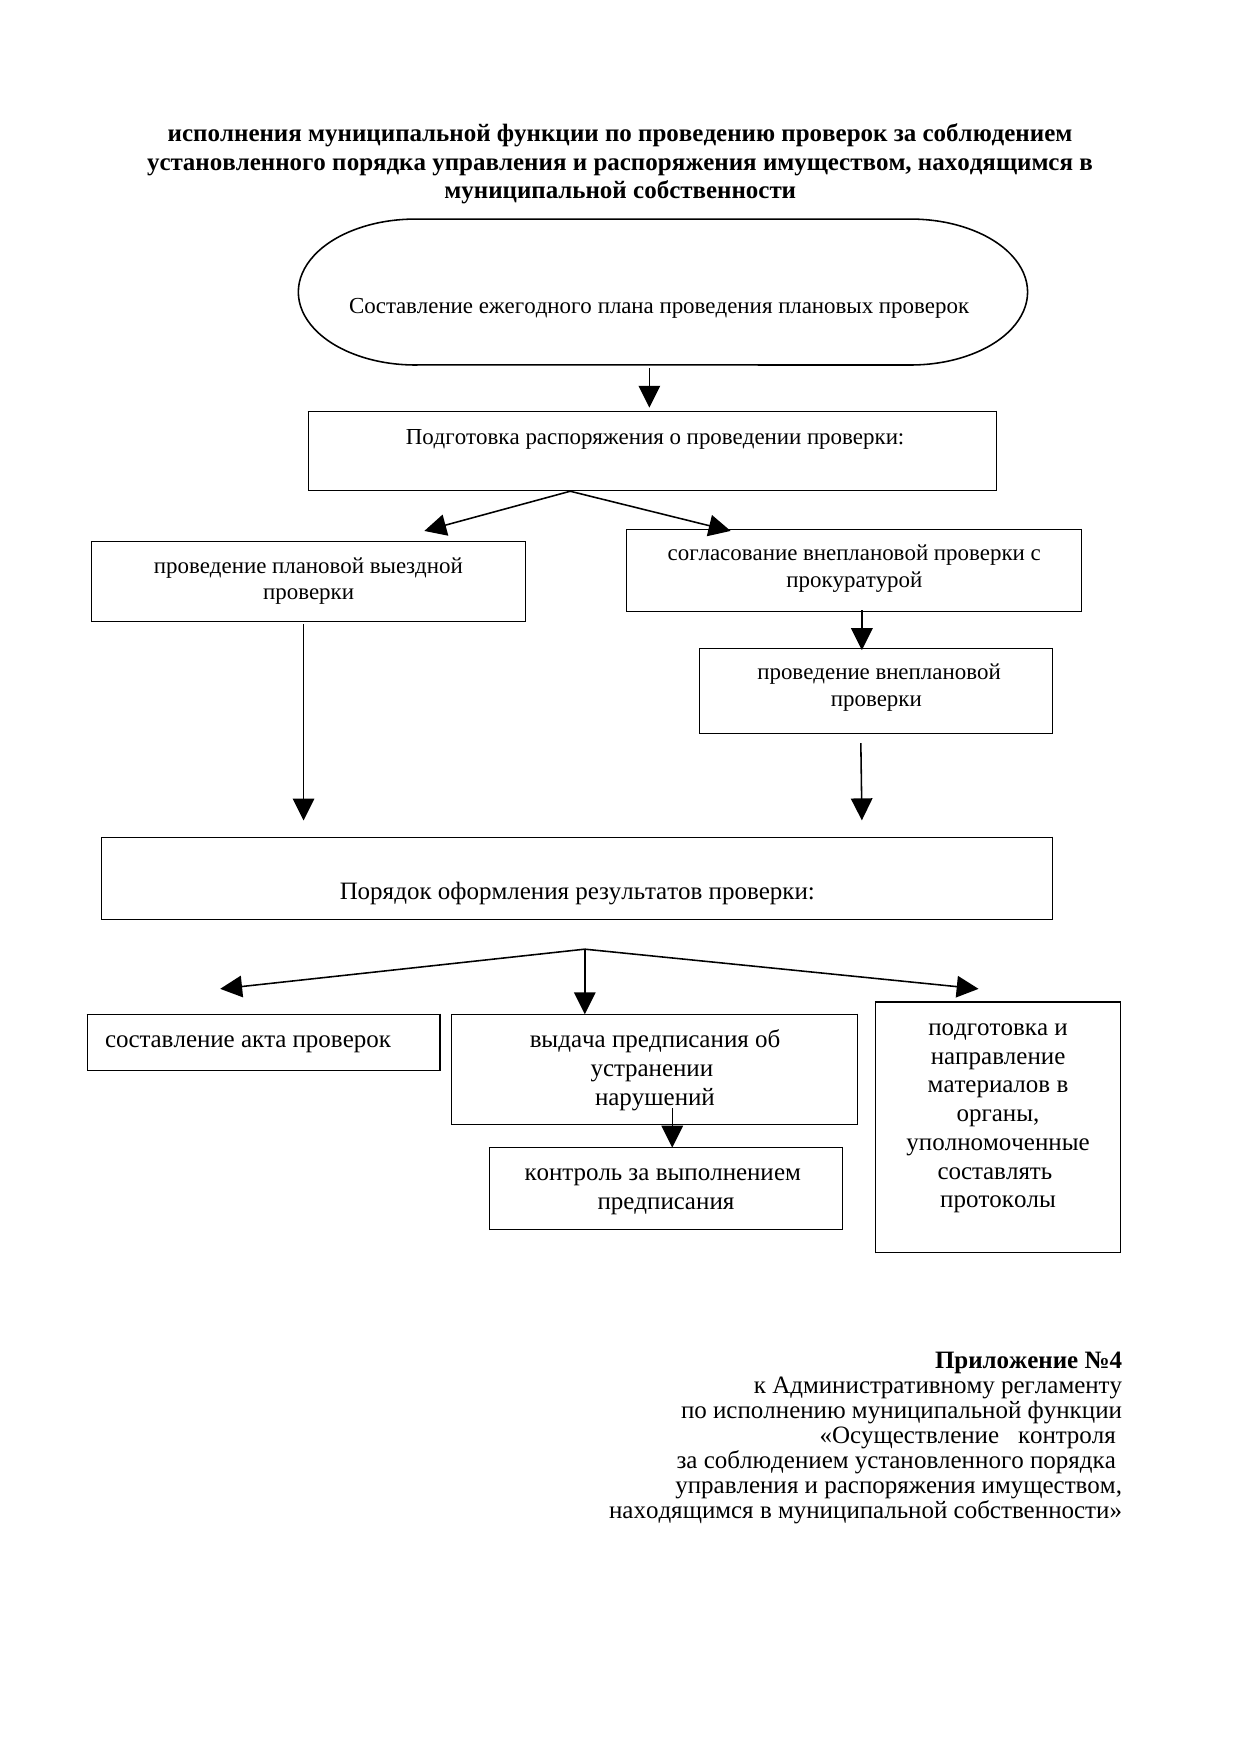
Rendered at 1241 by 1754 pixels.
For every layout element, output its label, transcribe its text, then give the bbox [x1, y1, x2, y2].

text протоколы [893, 1184, 1103, 1213]
text по исполнению муниципальной функции [118, 1398, 1122, 1423]
text управления и распоряжения имуществом, [118, 1473, 1122, 1498]
text за соблюдением установленного порядка [118, 1448, 1122, 1473]
text контроль за выполнением [507, 1157, 824, 1186]
text согласование внеплановой проверки с прокуратурой [644, 539, 1064, 592]
text Подготовка распоряжения о проведении проверки: [326, 421, 979, 450]
text подготовка и направление материалов в органы, уполномоченные составлять [893, 1012, 1103, 1184]
text предписания [507, 1186, 824, 1215]
text Порядок оформления результатов проверки: [119, 876, 1035, 905]
text «Осуществление контроля [118, 1423, 1122, 1448]
text к Административному регламенту [118, 1373, 1122, 1398]
text проведение плановой выездной проверки [109, 552, 508, 604]
text исполнения муниципальной функции по проведению проверок за соблюдением установленного порядка управления и распоряжения имуществом, находящимся в муниципальной собственности [118, 118, 1122, 204]
text выдача предписания об устранении [469, 1024, 840, 1082]
text составление акта проверок [105, 1024, 422, 1053]
text нарушений [469, 1082, 840, 1110]
text находящимся в муниципальной собственности» [118, 1498, 1122, 1523]
text проведение внеплановой проверки [717, 658, 1035, 711]
text Приложение №4 [118, 1345, 1122, 1373]
